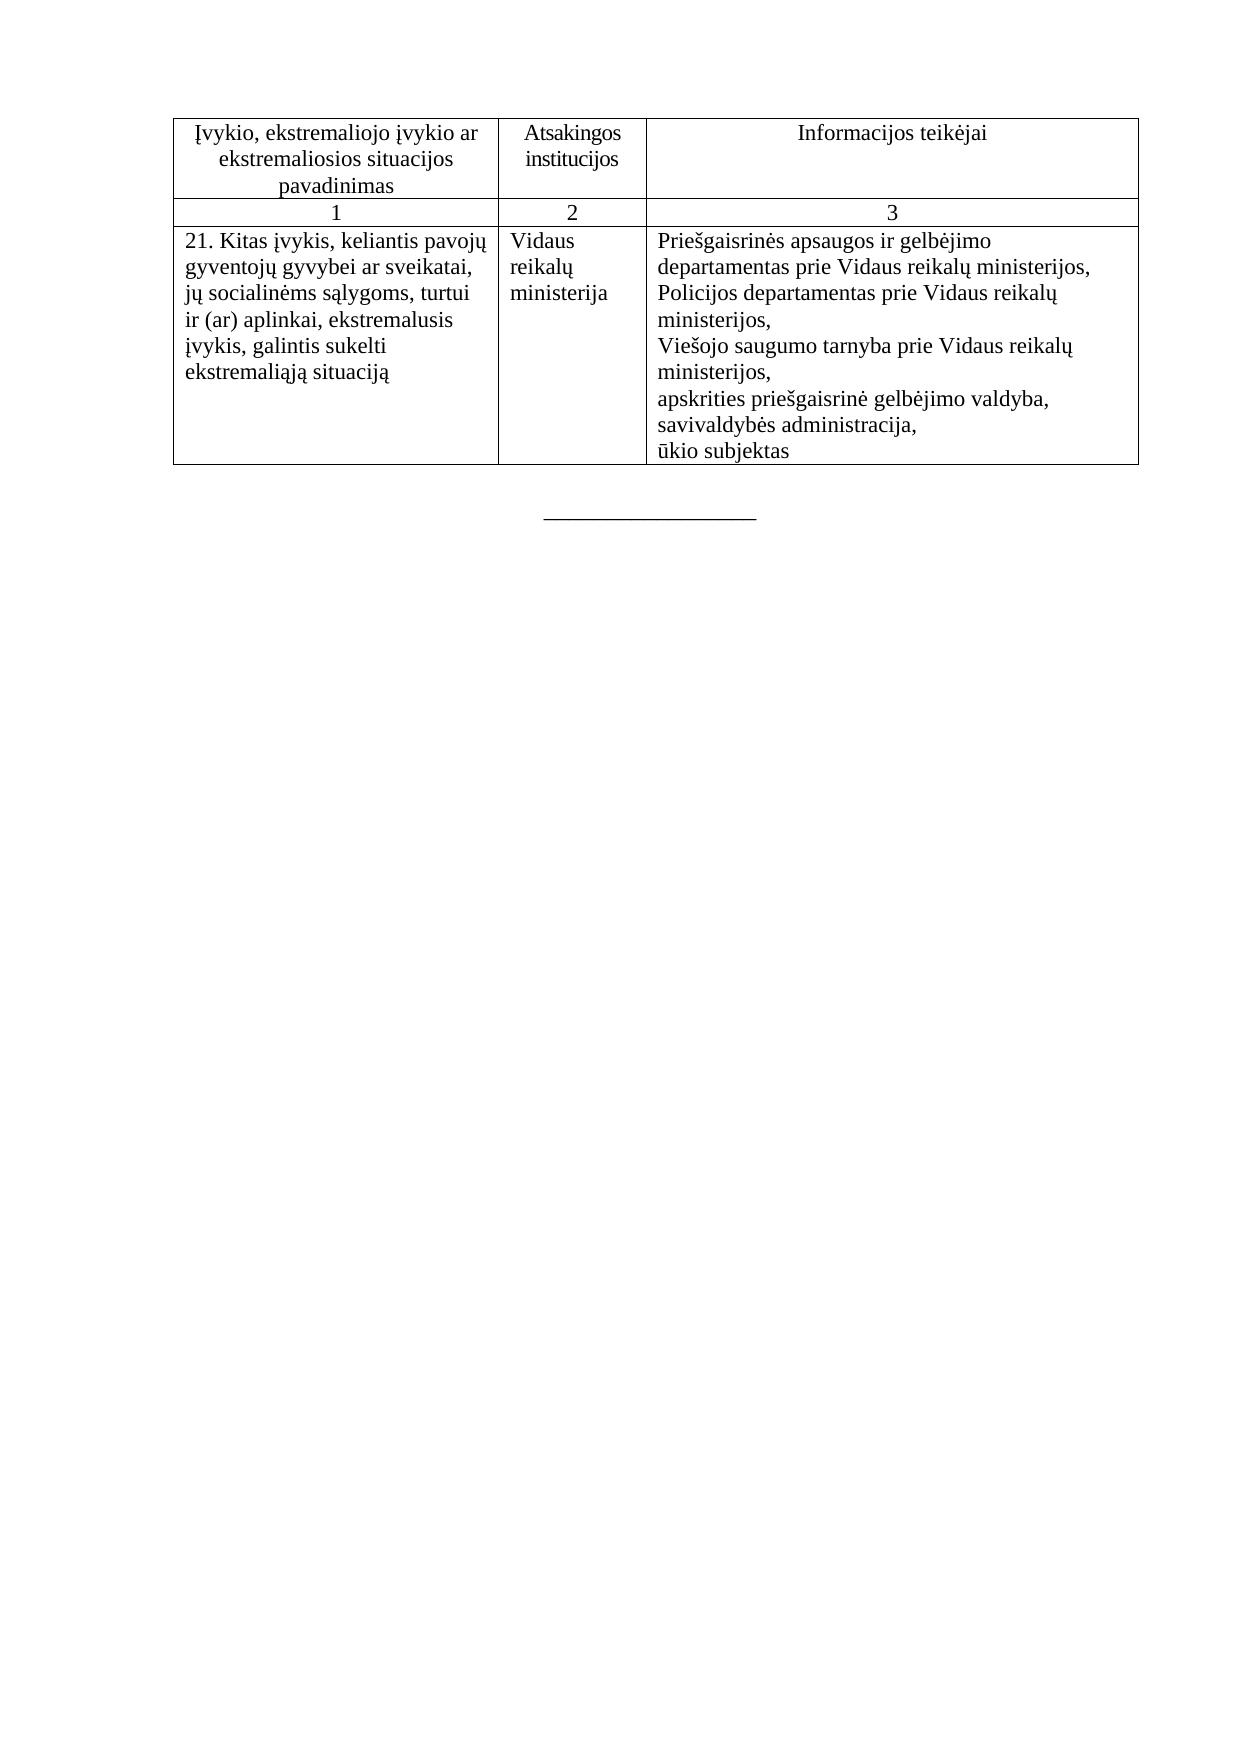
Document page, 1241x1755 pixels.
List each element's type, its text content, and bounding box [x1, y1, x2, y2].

table_header Atsakingos institucijos [499, 119, 646, 198]
table_cell 21. Kitas įvykis, keliantis pavojų gyventojų gyvybei ar sveikatai, jų socialinėms sąlygoms, turtui ir (ar) aplinkai, ekstremalusis įvykis, galintis sukelti ekstremaliąją situaciją [174, 227, 498, 464]
table_cell Vidaus reikalų ministerija [499, 227, 646, 464]
table_cell 3 [647, 199, 1138, 226]
table_header Informacijos teikėjai [647, 119, 1138, 198]
table_cell 2 [499, 199, 646, 226]
table_header Įvykio, ekstremaliojo įvykio ar ekstremaliosios situacijos pavadinimas [174, 119, 498, 198]
text _________________ [177, 494, 1122, 522]
table_cell Priešgaisrinės apsaugos ir gelbėjimo departamentas prie Vidaus reikalų ministerijos, Policijos departamentas prie Vidaus reikalų ministerijos, Viešojo saugumo tarnyba prie Vidaus reikalų ministerijos, apskrities priešgaisrinė gelbėjimo valdyba, savivaldybės administracija, ūkio subjektas [647, 227, 1138, 464]
table_cell 1 [174, 199, 498, 226]
